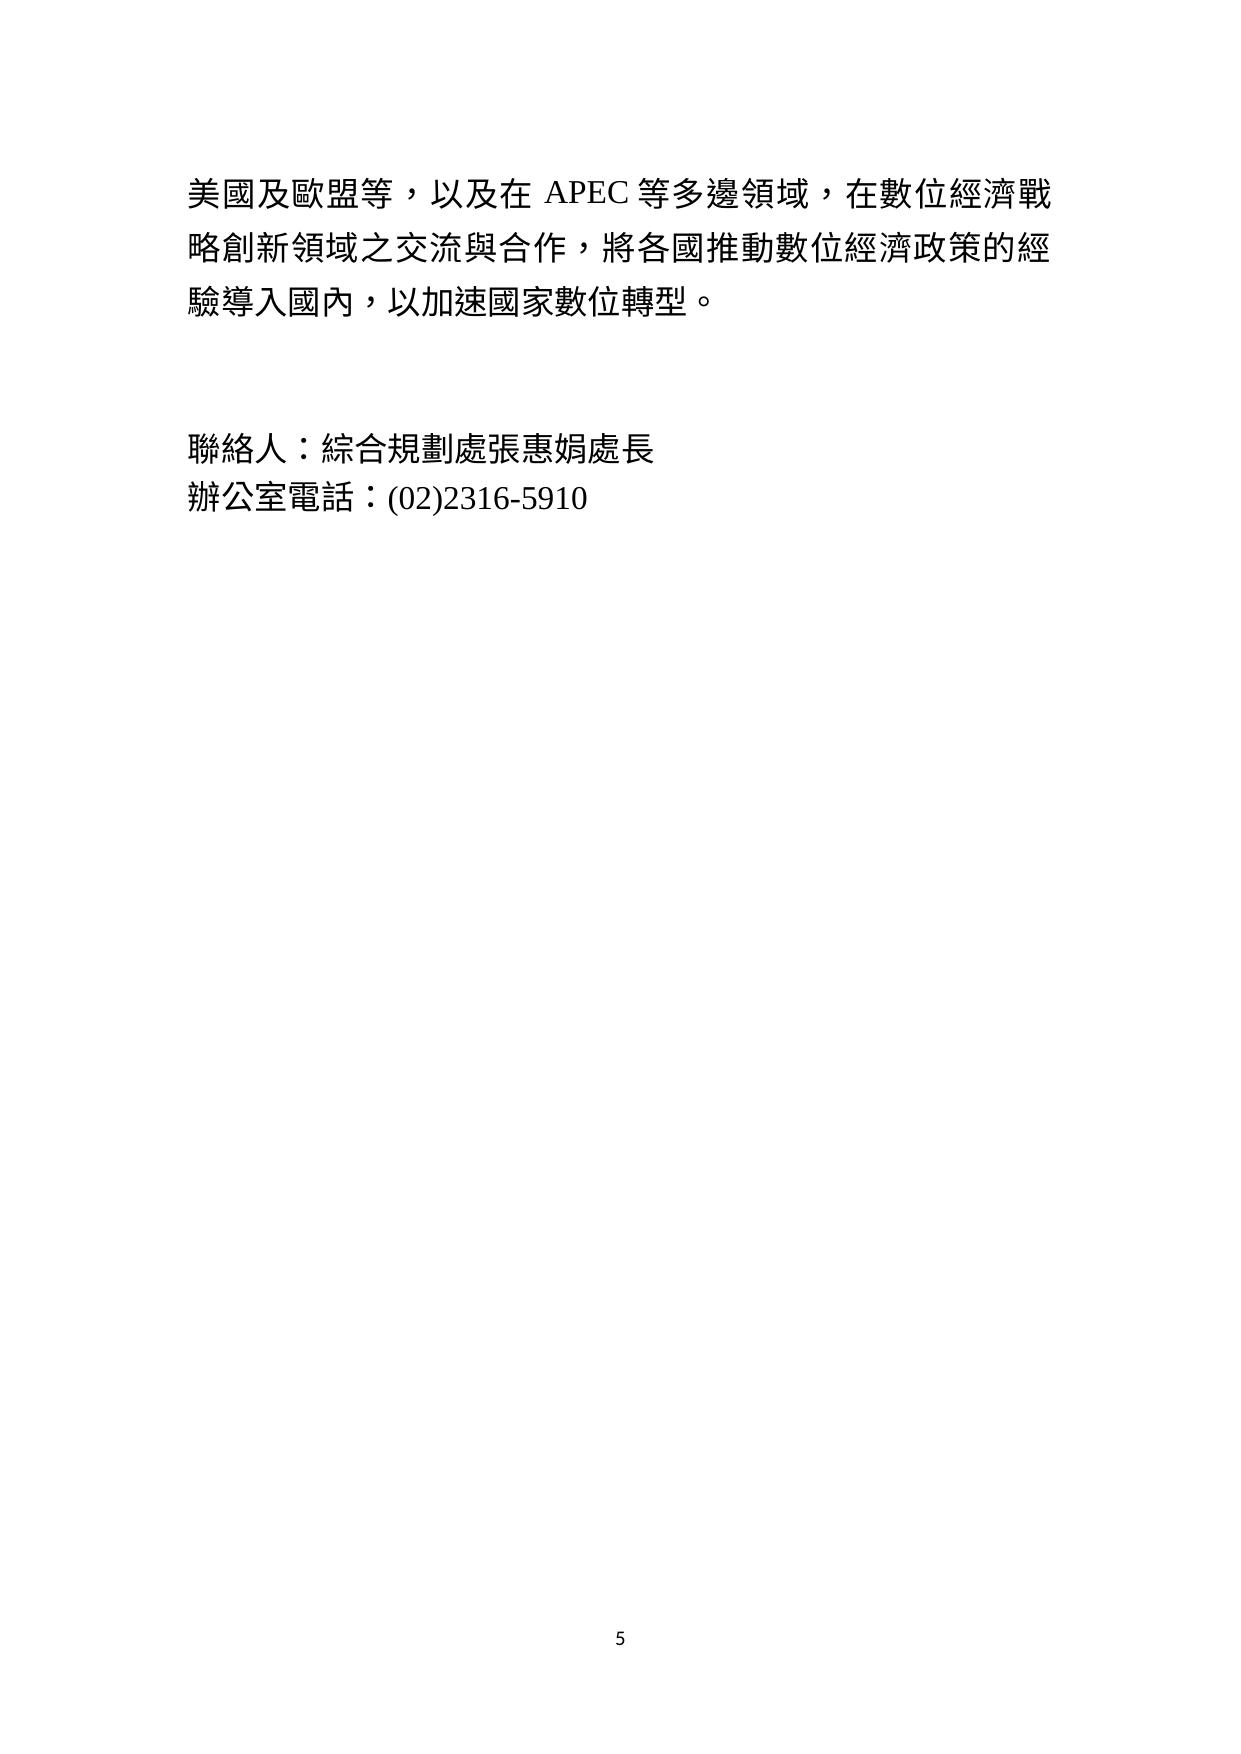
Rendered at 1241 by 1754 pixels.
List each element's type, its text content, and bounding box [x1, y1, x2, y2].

text 辦公室電話：(02)2316-5910 [187, 471, 1053, 519]
text 美國及歐盟等，以及在 APEC等多邊領域，在數位經濟戰略創新領域之交流與合作，將各國推動數位經濟政策的經驗導入國內，以加速國家數位轉型。 [187, 164, 1053, 327]
text 聯絡人：綜合規劃處張惠娟處長 [187, 422, 1053, 471]
